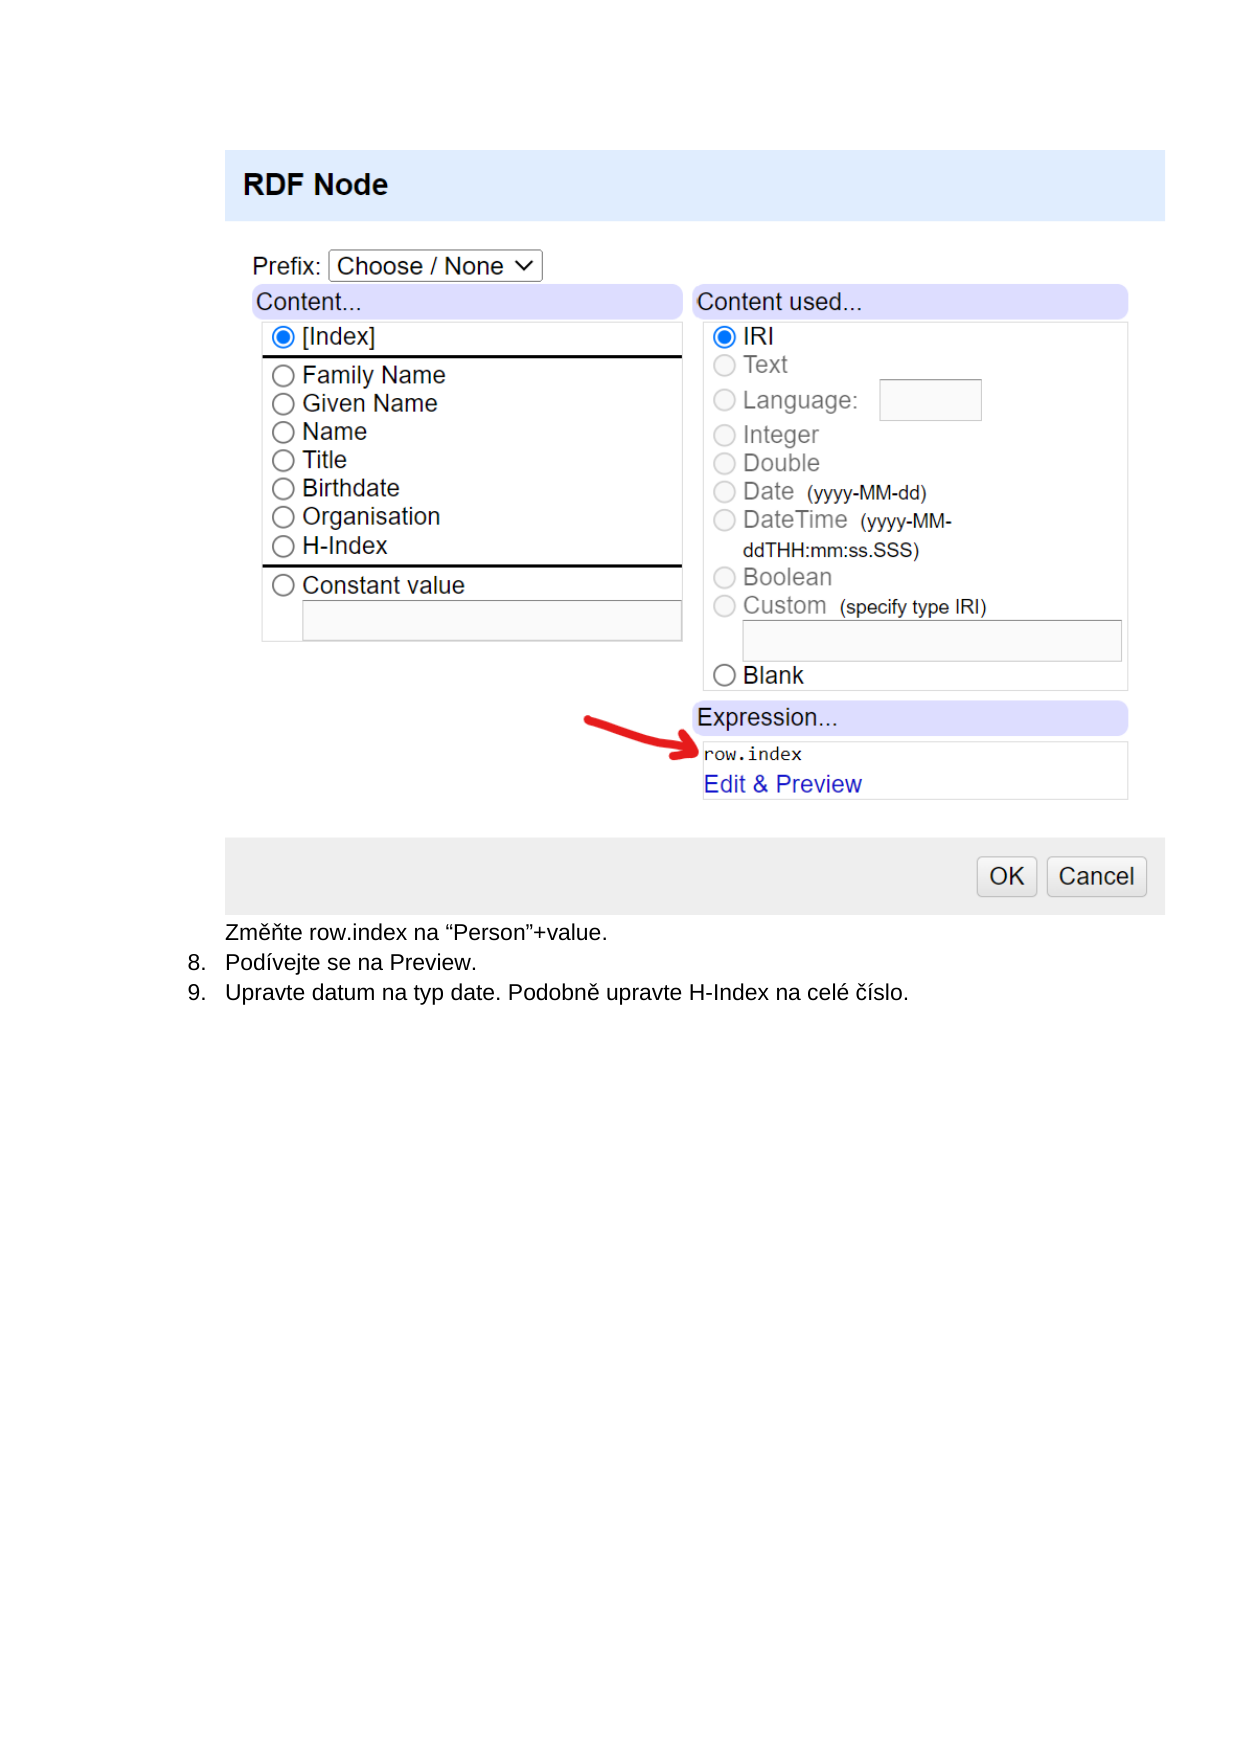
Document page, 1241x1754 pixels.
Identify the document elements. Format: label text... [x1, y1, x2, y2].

list Změňte row.index na “Person”+value. [187, 150, 1090, 945]
picture [225, 150, 1166, 915]
list Podívejte se na Preview. [187, 949, 1090, 975]
list Upravte datum na typ date. Podobně upravte H-Index na celé číslo. [187, 979, 1090, 1005]
